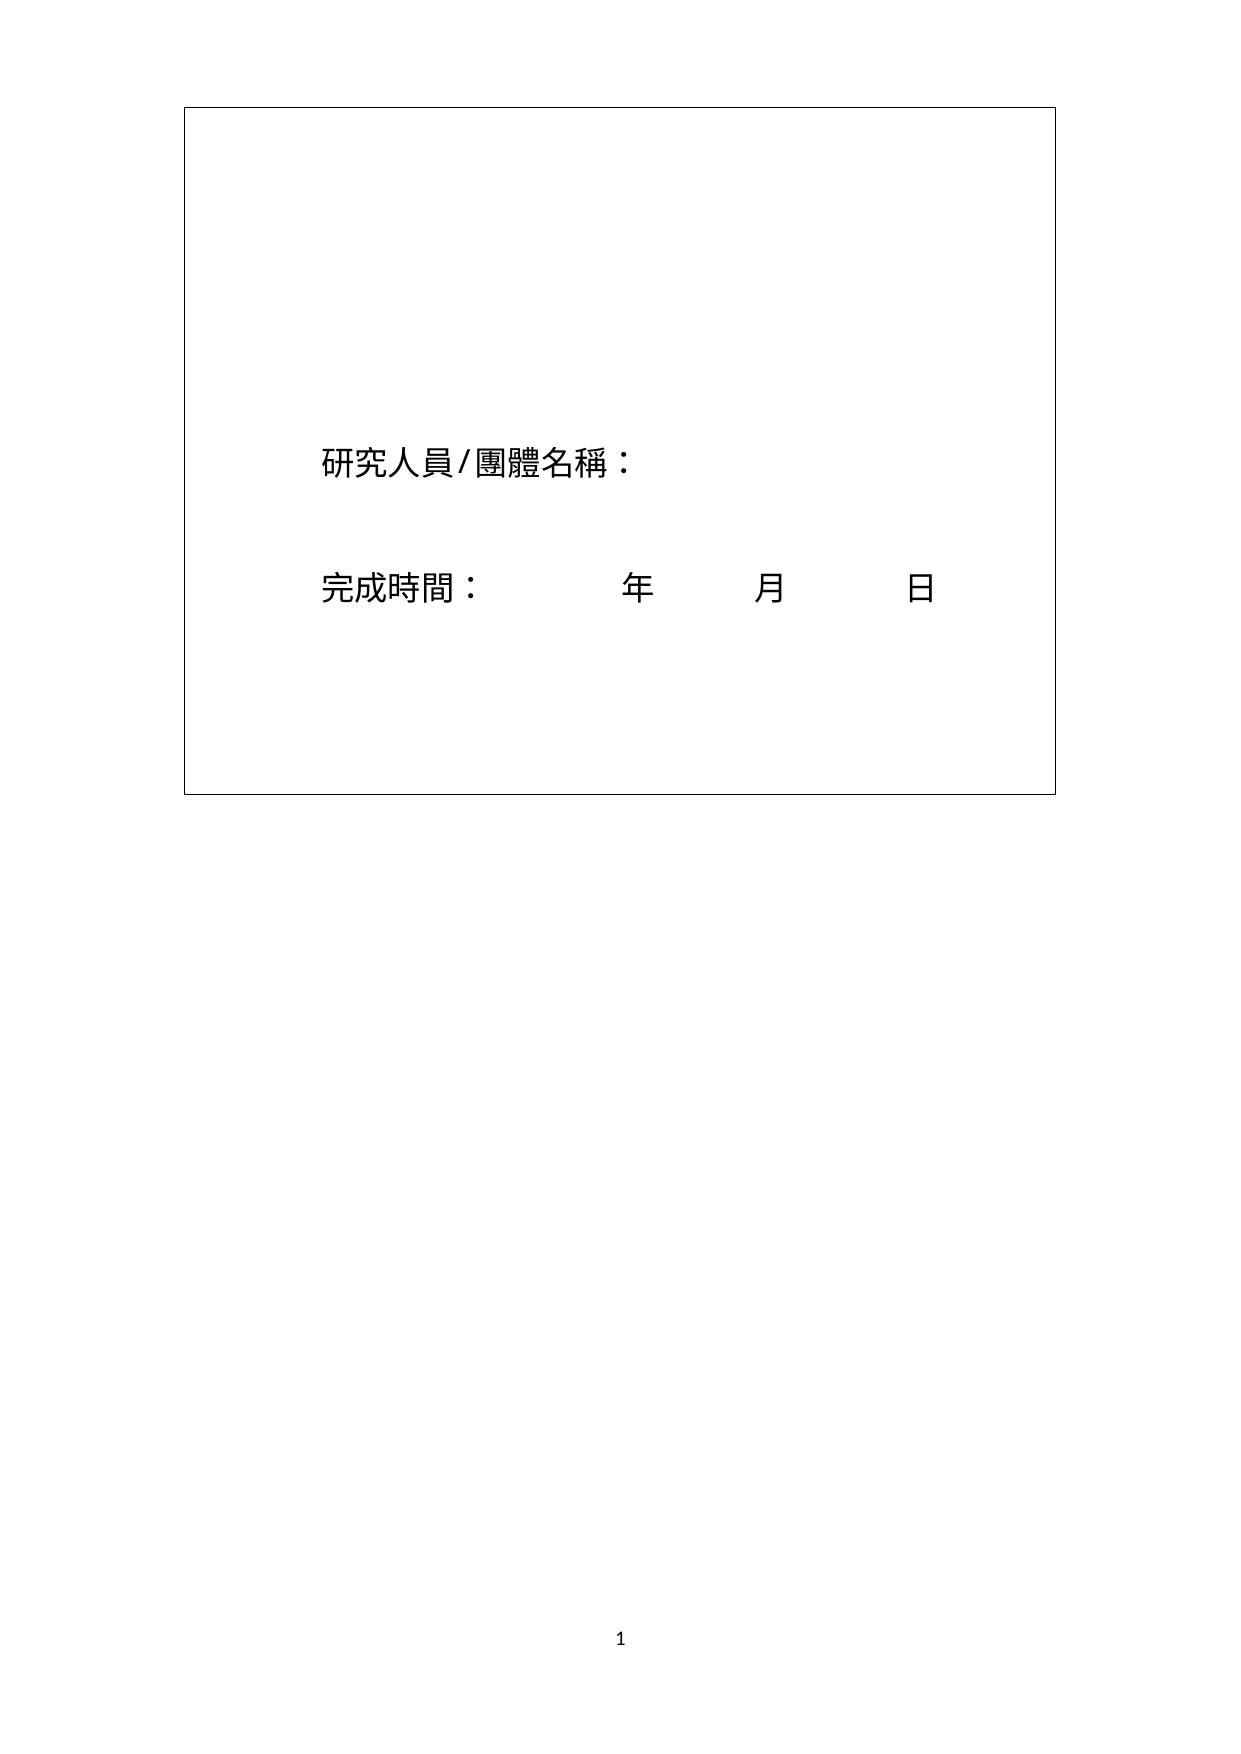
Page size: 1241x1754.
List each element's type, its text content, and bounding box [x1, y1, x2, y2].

table_header 研究人員/團體名稱： 完成時間： 年 月 日 [185, 108, 1055, 794]
